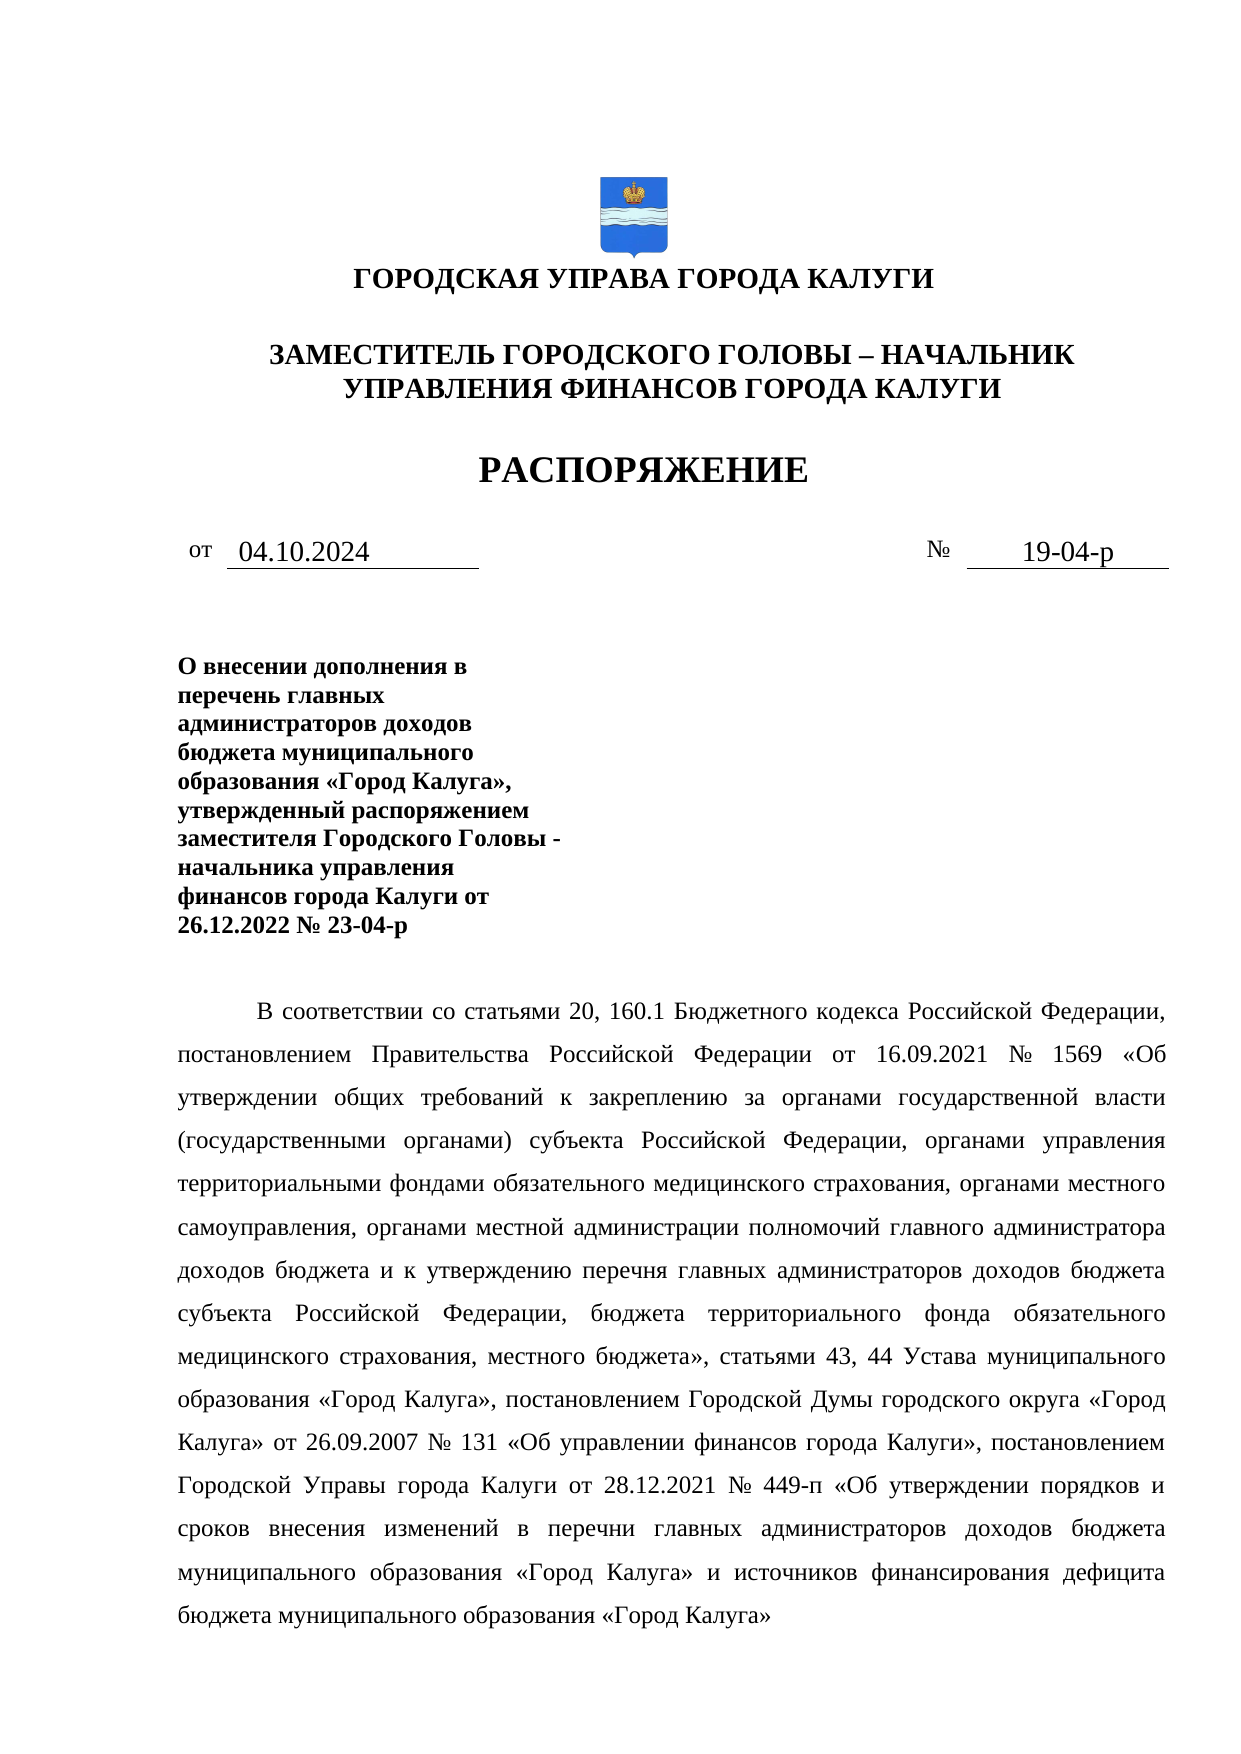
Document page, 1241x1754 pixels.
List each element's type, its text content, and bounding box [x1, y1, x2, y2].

subtitle ГОРОДСКАЯ УПРАВА ГОРОДА КАЛУГИ [121, 261, 1166, 294]
text В соответствии со статьями 20, 160.1 Бюджетного кодекса Российской Федерации, постановлением Правительства Российской Федерации от 16.09.2021 № 1569 «Об утверждении общих требований к закреплению за органами государственной власти (государственными органами) субъекта Российской Федерации, органами управления территориальными фондами обязательного медицинского страхования, органами местного самоуправления, органами местной администрации полномочий главного администратора доходов бюджета и к утверждению перечня главных администраторов доходов бюджета субъекта Российской Федерации, бюджета территориального фонда обязательного медицинского страхования, местного бюджета», статьями 43, 44 Устава муниципального образования «Город Калуга», постановлением Городской Думы городского округа «Город Калуга» от 26.09.2007 № 131 «Об управлении финансов города Калуги», постановлением Городской Управы города Калуги от 28.12.2021 № 449-п «Об утверждении порядков и сроков внесения изменений в перечни главных администраторов доходов бюджета муниципального образования «Город Калуга» и источников финансирования дефицита бюджета муниципального образования «Город Калуга» [177, 996, 1166, 1628]
table_header от [177, 534, 227, 567]
subtitle О внесении дополнения в перечень главных администраторов доходов бюджета муниципального образования «Город Калуга», утвержденный распоряжением заместителя Городского Головы - начальника управления финансов города Калуги от 26.12.2022 № 23-04-р [177, 651, 570, 938]
picture [600, 177, 668, 259]
table_header № [910, 534, 967, 567]
table_header 19-04-р [967, 534, 1169, 567]
table_header 04.10.2024 [227, 534, 479, 567]
table_header [479, 534, 910, 567]
text ЗАМЕСТИТЕЛЬ ГОРОДСКОГО ГОЛОВЫ – НАЧАЛЬНИК УПРАВЛЕНИЯ ФИНАНСОВ ГОРОДА КАЛУГИ [177, 337, 1166, 404]
subtitle РАСПОРЯЖЕНИЕ [121, 448, 1166, 491]
